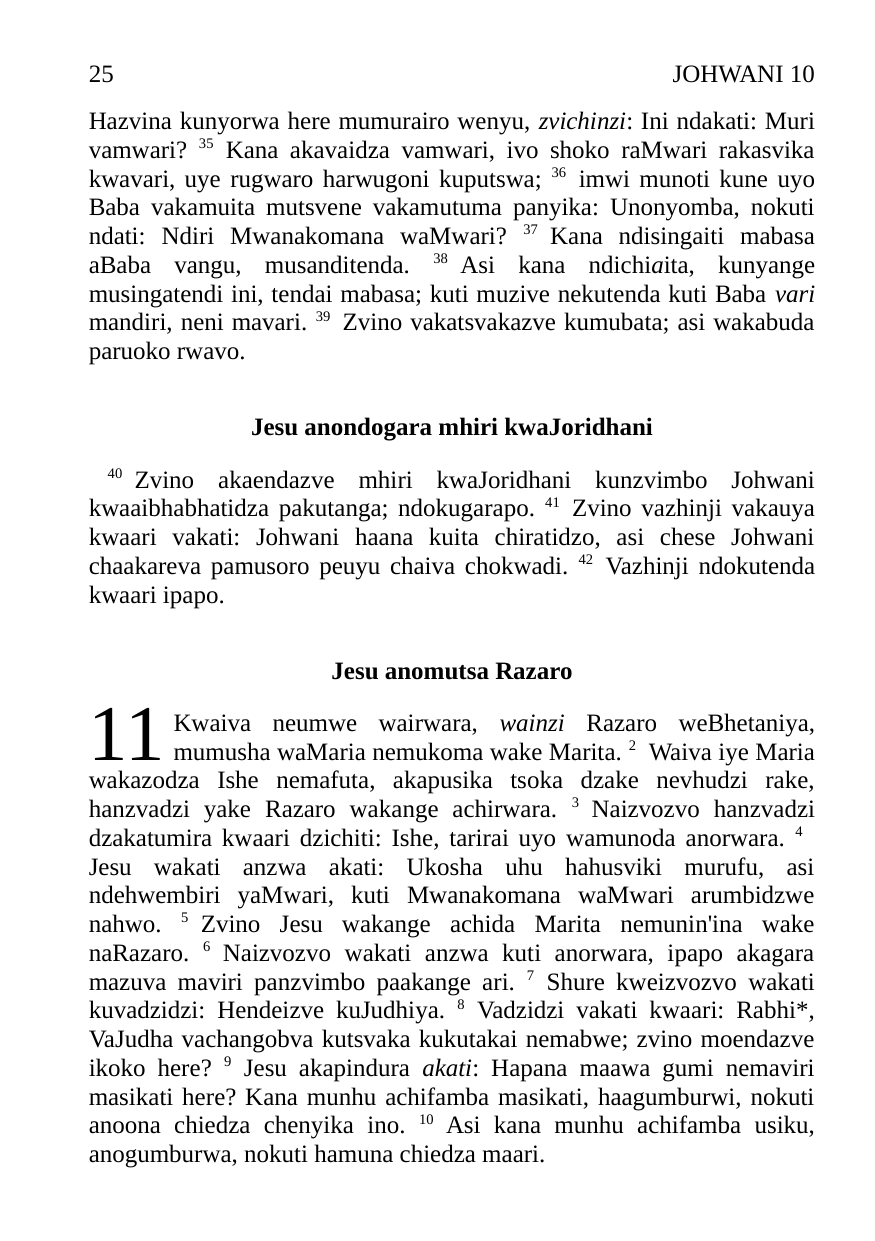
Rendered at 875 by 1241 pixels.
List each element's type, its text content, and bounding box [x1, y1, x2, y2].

text Jesu anomutsa Razaro [88, 656, 815, 684]
text Jesu anondogara mhiri kwaJoridhani [88, 412, 815, 441]
text 40 Zvino akaendazve mhiri kwaJoridhani kunzvimbo Johwani kwaaibhabhatidza pakutanga; ndokugarapo. 41 Zvino vazhinji vakauya kwaari vakati: Johwani haana kuita chiratidzo, asi chese Johwani chaakareva pamusoro peuyu chaiva chokwadi. 42 Vazhinji ndokutenda kwaari ipapo. [88, 465, 815, 608]
text 11Kwaiva neumwe wairwara, wainzi Razaro weBhetaniya, mumusha waMaria nemukoma wake Marita. 2 Waiva iye Maria wakazodza Ishe nemafuta, akapusika tsoka dzake nevhudzi rake, hanzvadzi yake Razaro wakange achirwara. 3 Naizvozvo hanzvadzi dzakatumira kwaari dzichiti: Ishe, tarirai uyo wamunoda anorwara. 4 Jesu wakati anzwa akati: Ukosha uhu hahusviki murufu, asi ndehwembiri yaMwari, kuti Mwanakomana waMwari arumbidzwe nahwo. 5 Zvino Jesu wakange achida Marita nemunin'ina wake naRazaro. 6 Naizvozvo wakati anzwa kuti anorwara, ipapo akagara mazuva maviri panzvimbo paakange ari. 7 Shure kweizvozvo wakati kuvadzidzi: Hendeizve kuJudhiya. 8 Vadzidzi vakati kwaari: Rabhi*, VaJudha vachangobva kutsvaka kukutakai nemabwe; zvino moendazve ikoko here? 9 Jesu akapindura akati: Hapana maawa gumi nemaviri masikati here? Kana munhu achifamba masikati, haagumburwi, nokuti anoona chiedza chenyika ino. 10 Asi kana munhu achifamba usiku, anogumburwa, nokuti hamuna chiedza maari. [88, 708, 815, 1168]
text Hazvina kunyorwa here mumurairo wenyu, zvichinzi: Ini ndakati: Muri vamwari? 35 Kana akavaidza vamwari, ivo shoko raMwari rakasvika kwavari, uye rugwaro harwugoni kuputswa; 36 imwi munoti kune uyo Baba vakamuita mutsvene vakamutuma panyika: Unonyomba, nokuti ndati: Ndiri Mwanakomana waMwari? 37 Kana ndisingaiti mabasa aBaba vangu, musanditenda. 38 Asi kana ndichiaita, kunyange musingatendi ini, tendai mabasa; kuti muzive nekutenda kuti Baba vari mandiri, neni mavari. 39 Zvino vakatsvakazve kumubata; asi wakabuda paruoko rwavo. [88, 106, 815, 365]
